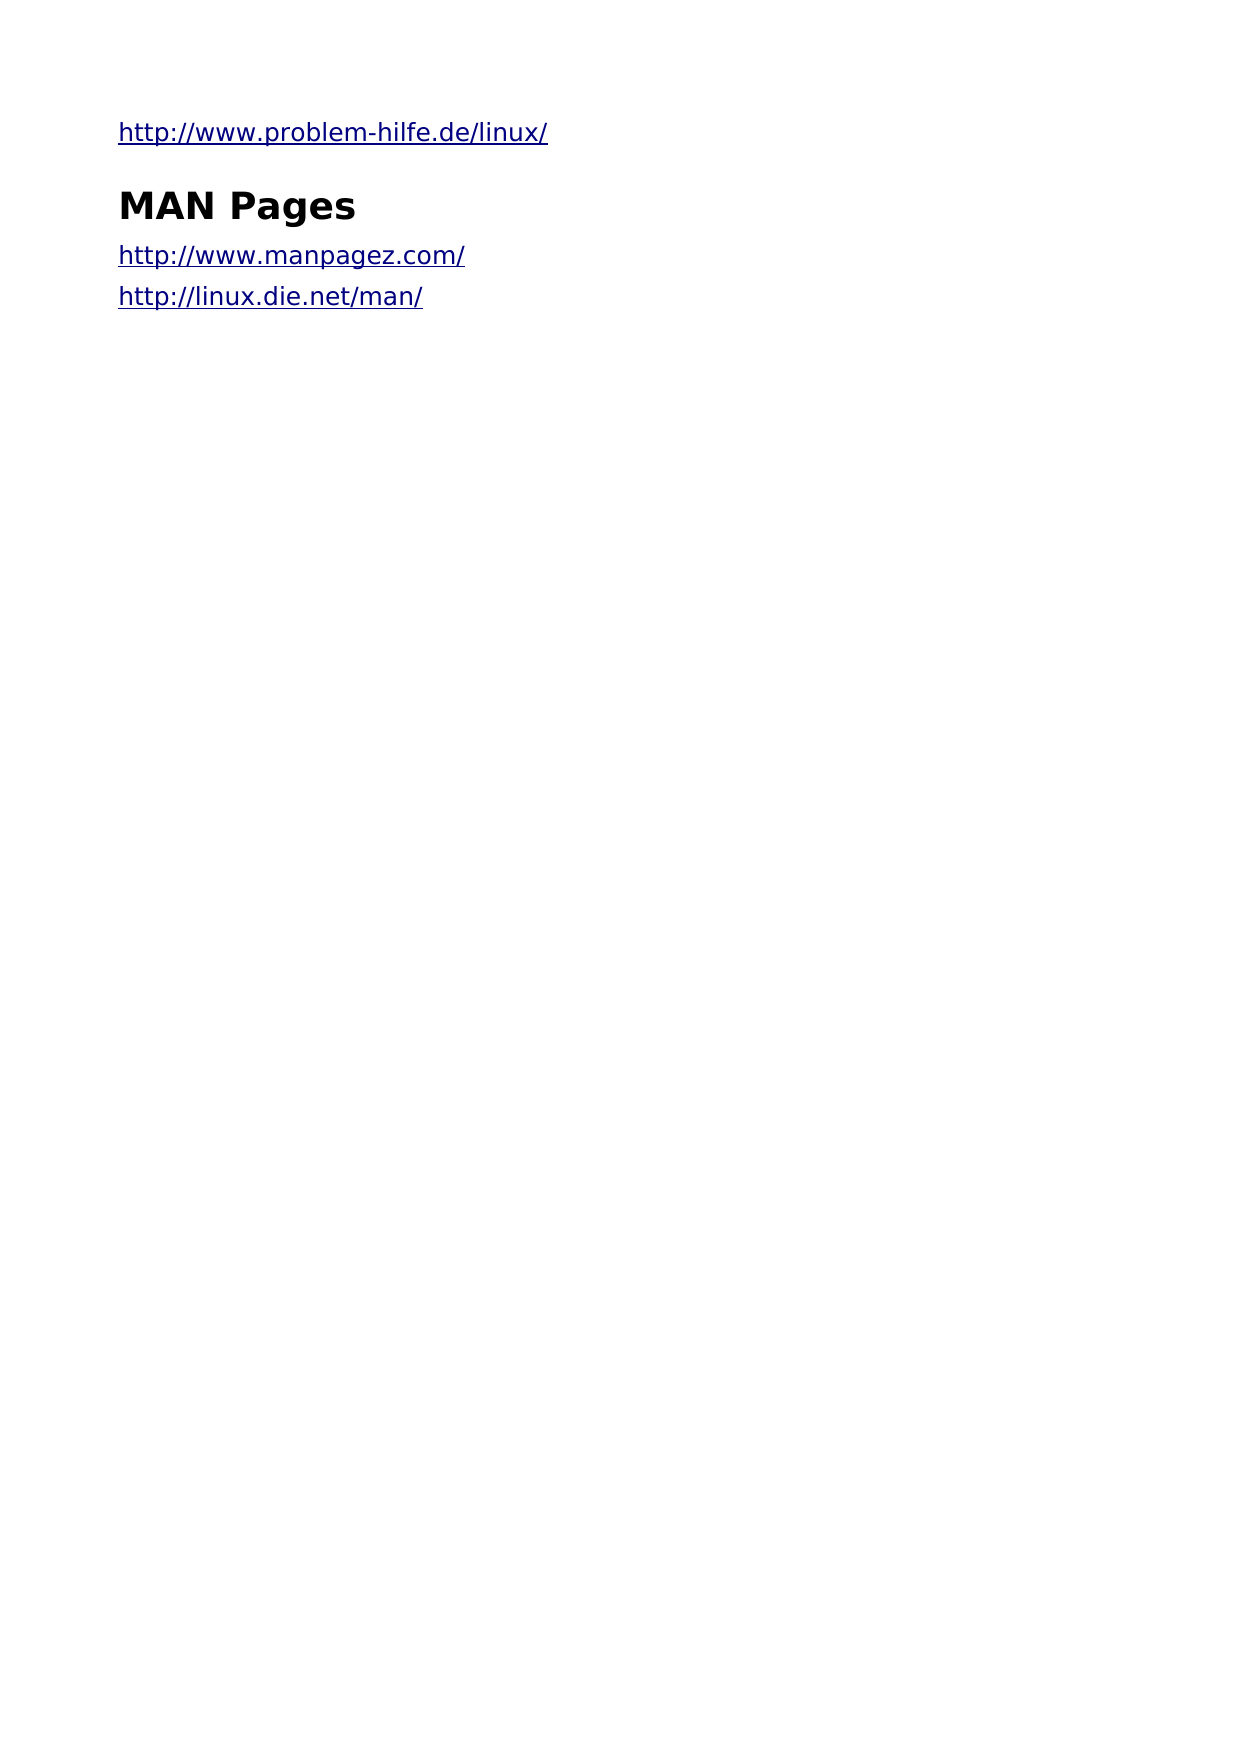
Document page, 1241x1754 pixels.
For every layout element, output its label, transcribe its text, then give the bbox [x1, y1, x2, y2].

text http://www.manpagez.com/ [118, 241, 1122, 270]
text http://www.problem-hilfe.de/linux/ [118, 118, 1122, 147]
subtitle MAN Pages [118, 185, 1122, 228]
text http://linux.die.net/man/ [118, 283, 1122, 312]
